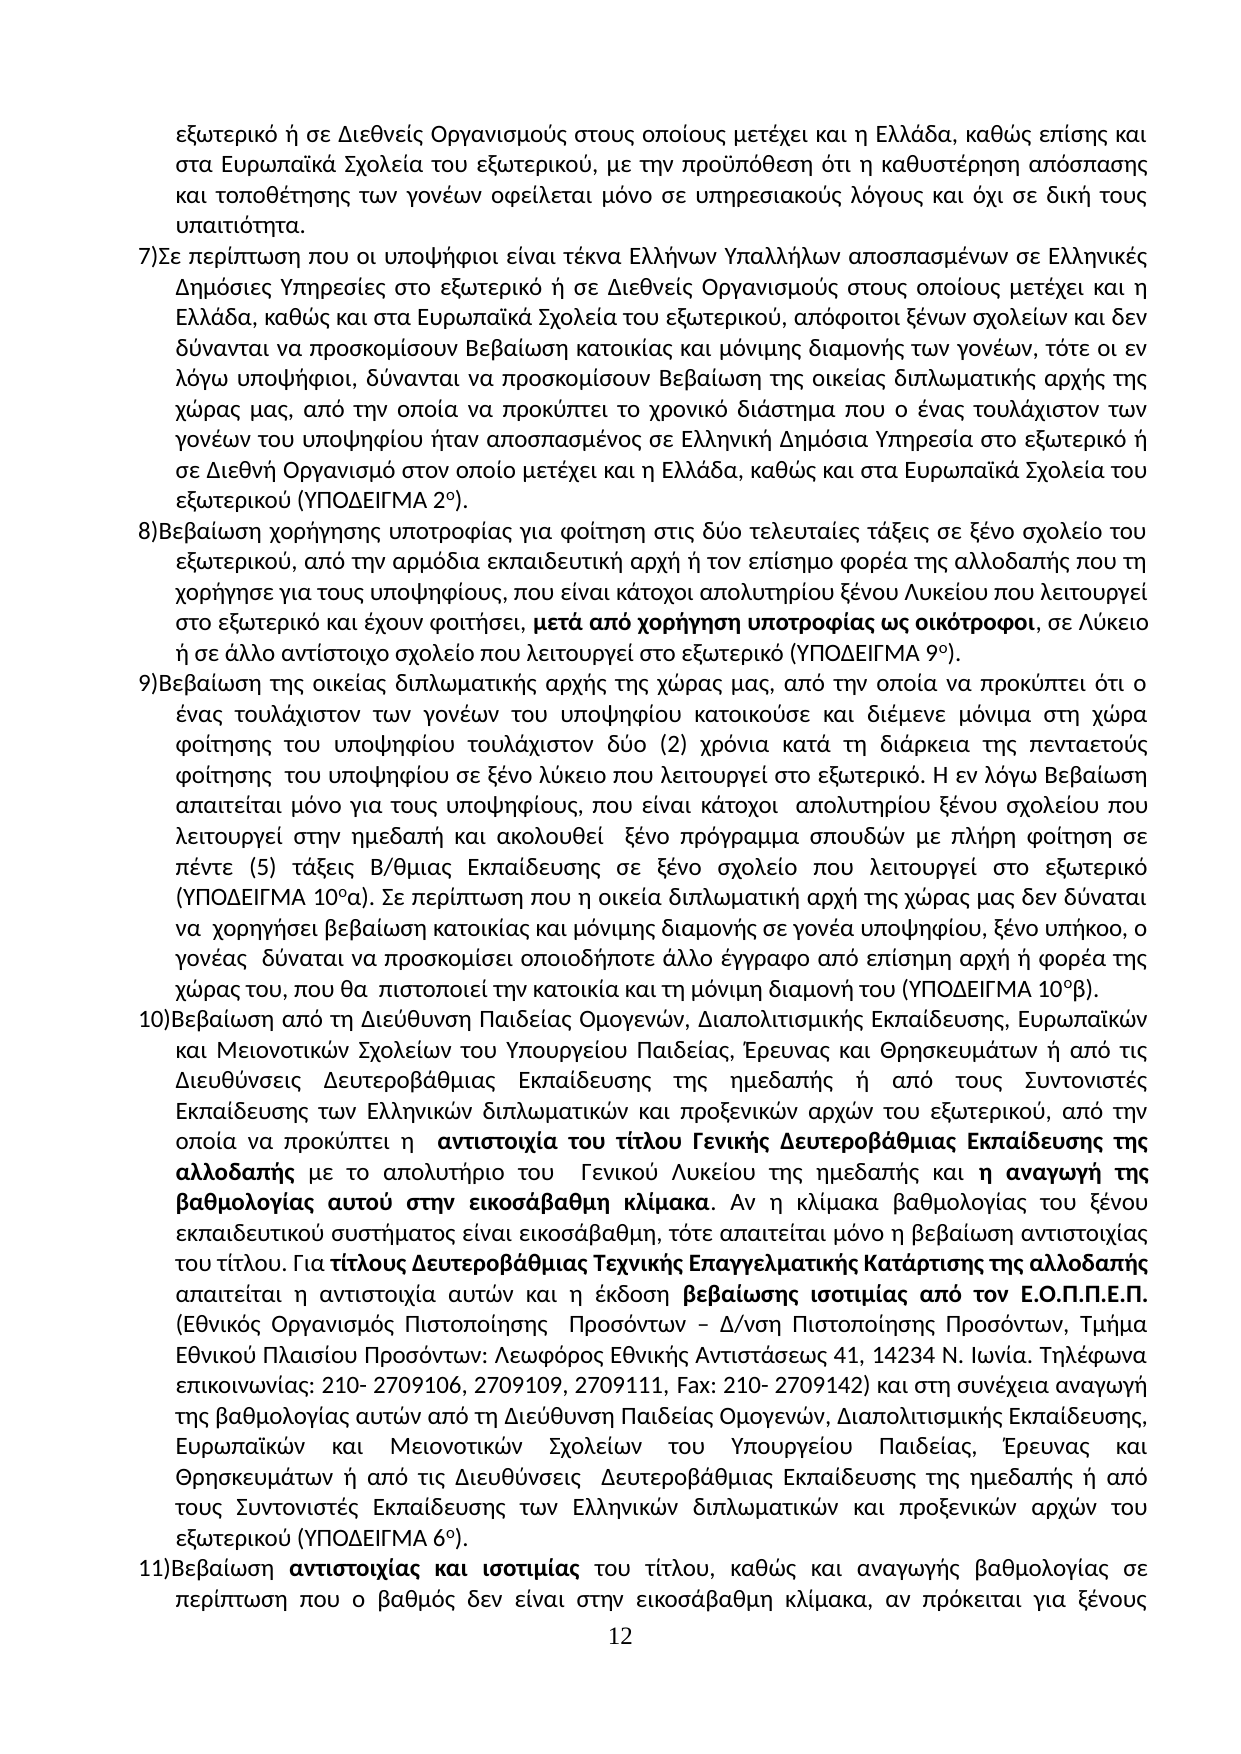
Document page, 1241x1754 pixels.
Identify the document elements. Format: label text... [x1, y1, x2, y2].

list Βεβαίωση της οικείας διπλωματικής αρχής της χώρας μας, από την οποία να προκύπτει ότι ο ένας τουλάχιστον των γονέων του υποψηφίου κατοικούσε και διέμενε μόνιμα στη χώρα φοίτησης του υποψηφίου τουλάχιστον δύο (2) χρόνια κατά τη διάρκεια της πενταετούς φοίτησης του υποψηφίου σε ξένο λύκειο που λειτουργεί στο εξωτερικό. Η εν λόγω Βεβαίωση απαιτείται μόνο για τους υποψηφίους, που είναι κάτοχοι απολυτηρίου ξένου σχολείου που λειτουργεί στην ημεδαπή και ακολουθεί ξένο πρόγραμμα σπουδών με πλήρη φοίτηση σε πέντε (5) τάξεις Β/θμιας Εκπαίδευσης σε ξένο σχολείο που λειτουργεί στο εξωτερικό (ΥΠΟΔΕΙΓΜΑ 10οα). Σε περίπτωση που η οικεία διπλωματική αρχή της χώρας μας δεν δύναται να χορηγήσει βεβαίωση κατοικίας και μόνιμης διαμονής σε γονέα υποψηφίου, ξένο υπήκοο, ο γονέας δύναται να προσκομίσει οποιοδήποτε άλλο έγγραφο από επίσημη αρχή ή φορέα της χώρας του, που θα πιστοποιεί την κατοικία και τη μόνιμη διαμονή του (ΥΠΟΔΕΙΓΜΑ 10οβ). [138, 667, 1149, 1003]
list Βεβαίωση χορήγησης υποτροφίας για φοίτηση στις δύο τελευταίες τάξεις σε ξένο σχολείο του εξωτερικού, από την αρμόδια εκπαιδευτική αρχή ή τον επίσημο φορέα της αλλοδαπής που τη χορήγησε για τους υποψηφίους, που είναι κάτοχοι απολυτηρίου ξένου Λυκείου που λειτουργεί στο εξωτερικό και έχουν φοιτήσει, μετά από χορήγηση υποτροφίας ως οικότροφοι, σε Λύκειο ή σε άλλο αντίστοιχο σχολείο που λειτουργεί στο εξωτερικό (ΥΠΟΔΕΙΓΜΑ 9ο). [138, 515, 1149, 667]
list εξωτερικό ή σε Διεθνείς Οργανισμούς στους οποίους μετέχει και η Ελλάδα, καθώς επίσης και στα Ευρωπαϊκά Σχολεία του εξωτερικού, με την προϋπόθεση ότι η καθυστέρηση απόσπασης και τοποθέτησης των γονέων οφείλεται μόνο σε υπηρεσιακούς λόγους και όχι σε δική τους υπαιτιότητα. [138, 118, 1149, 240]
list Σε περίπτωση που οι υποψήφιοι είναι τέκνα Ελλήνων Υπαλλήλων αποσπασμένων σε Ελληνικές Δημόσιες Υπηρεσίες στο εξωτερικό ή σε Διεθνείς Οργανισμούς στους οποίους μετέχει και η Ελλάδα, καθώς και στα Ευρωπαϊκά Σχολεία του εξωτερικού, απόφοιτοι ξένων σχολείων και δεν δύνανται να προσκομίσουν Βεβαίωση κατοικίας και μόνιμης διαμονής των γονέων, τότε οι εν λόγω υποψήφιοι, δύνανται να προσκομίσουν Βεβαίωση της οικείας διπλωματικής αρχής της χώρας μας, από την οποία να προκύπτει το χρονικό διάστημα που ο ένας τουλάχιστον των γονέων του υποψηφίου ήταν αποσπασμένος σε Ελληνική Δημόσια Υπηρεσία στο εξωτερικό ή σε Διεθνή Οργανισμό στον οποίο μετέχει και η Ελλάδα, καθώς και στα Ευρωπαϊκά Σχολεία του εξωτερικού (ΥΠΟΔΕΙΓΜΑ 2ο). [138, 240, 1149, 515]
list Βεβαίωση από τη Διεύθυνση Παιδείας Ομογενών, Διαπολιτισμικής Εκπαίδευσης, Ευρωπαϊκών και Μειονοτικών Σχολείων του Υπουργείου Παιδείας, Έρευνας και Θρησκευμάτων ή από τις Διευθύνσεις Δευτεροβάθμιας Εκπαίδευσης της ημεδαπής ή από τους Συντονιστές Εκπαίδευσης των Ελληνικών διπλωματικών και προξενικών αρχών του εξωτερικού, από την οποία να προκύπτει η αντιστοιχία του τίτλου Γενικής Δευτεροβάθμιας Εκπαίδευσης της αλλοδαπής με το απολυτήριο του Γενικού Λυκείου της ημεδαπής και η αναγωγή της βαθμολογίας αυτού στην εικοσάβαθμη κλίμακα. Αν η κλίμακα βαθμολογίας του ξένου εκπαιδευτικού συστήματος είναι εικοσάβαθμη, τότε απαιτείται μόνο η βεβαίωση αντιστοιχίας του τίτλου. Για τίτλους Δευτεροβάθμιας Τεχνικής Επαγγελματικής Κατάρτισης της αλλοδαπής απαιτείται η αντιστοιχία αυτών και η έκδοση βεβαίωσης ισοτιμίας από τον Ε.Ο.Π.Π.Ε.Π. (Εθνικός Οργανισμός Πιστοποίησης Προσόντων – Δ/νση Πιστοποίησης Προσόντων, Τμήμα Εθνικού Πλαισίου Προσόντων: Λεωφόρος Εθνικής Αντιστάσεως 41, 14234 Ν. Ιωνία. Τηλέφωνα επικοινωνίας: 210- 2709106, 2709109, 2709111, Fax: 210- 2709142) και στη συνέχεια αναγωγή της βαθμολογίας αυτών από τη Διεύθυνση Παιδείας Ομογενών, Διαπολιτισμικής Εκπαίδευσης, Ευρωπαϊκών και Μειονοτικών Σχολείων του Υπουργείου Παιδείας, Έρευνας και Θρησκευμάτων ή από τις Διευθύνσεις Δευτεροβάθμιας Εκπαίδευσης της ημεδαπής ή από τους Συντονιστές Εκπαίδευσης των Ελληνικών διπλωματικών και προξενικών αρχών του εξωτερικού (ΥΠΟΔΕΙΓΜΑ 6ο). [138, 1003, 1149, 1553]
list Βεβαίωση αντιστοιχίας και ισοτιμίας του τίτλου, καθώς και αναγωγής βαθμολογίας σε περίπτωση που ο βαθμός δεν είναι στην εικοσάβαθμη κλίμακα, αν πρόκειται για ξένους [138, 1553, 1149, 1614]
